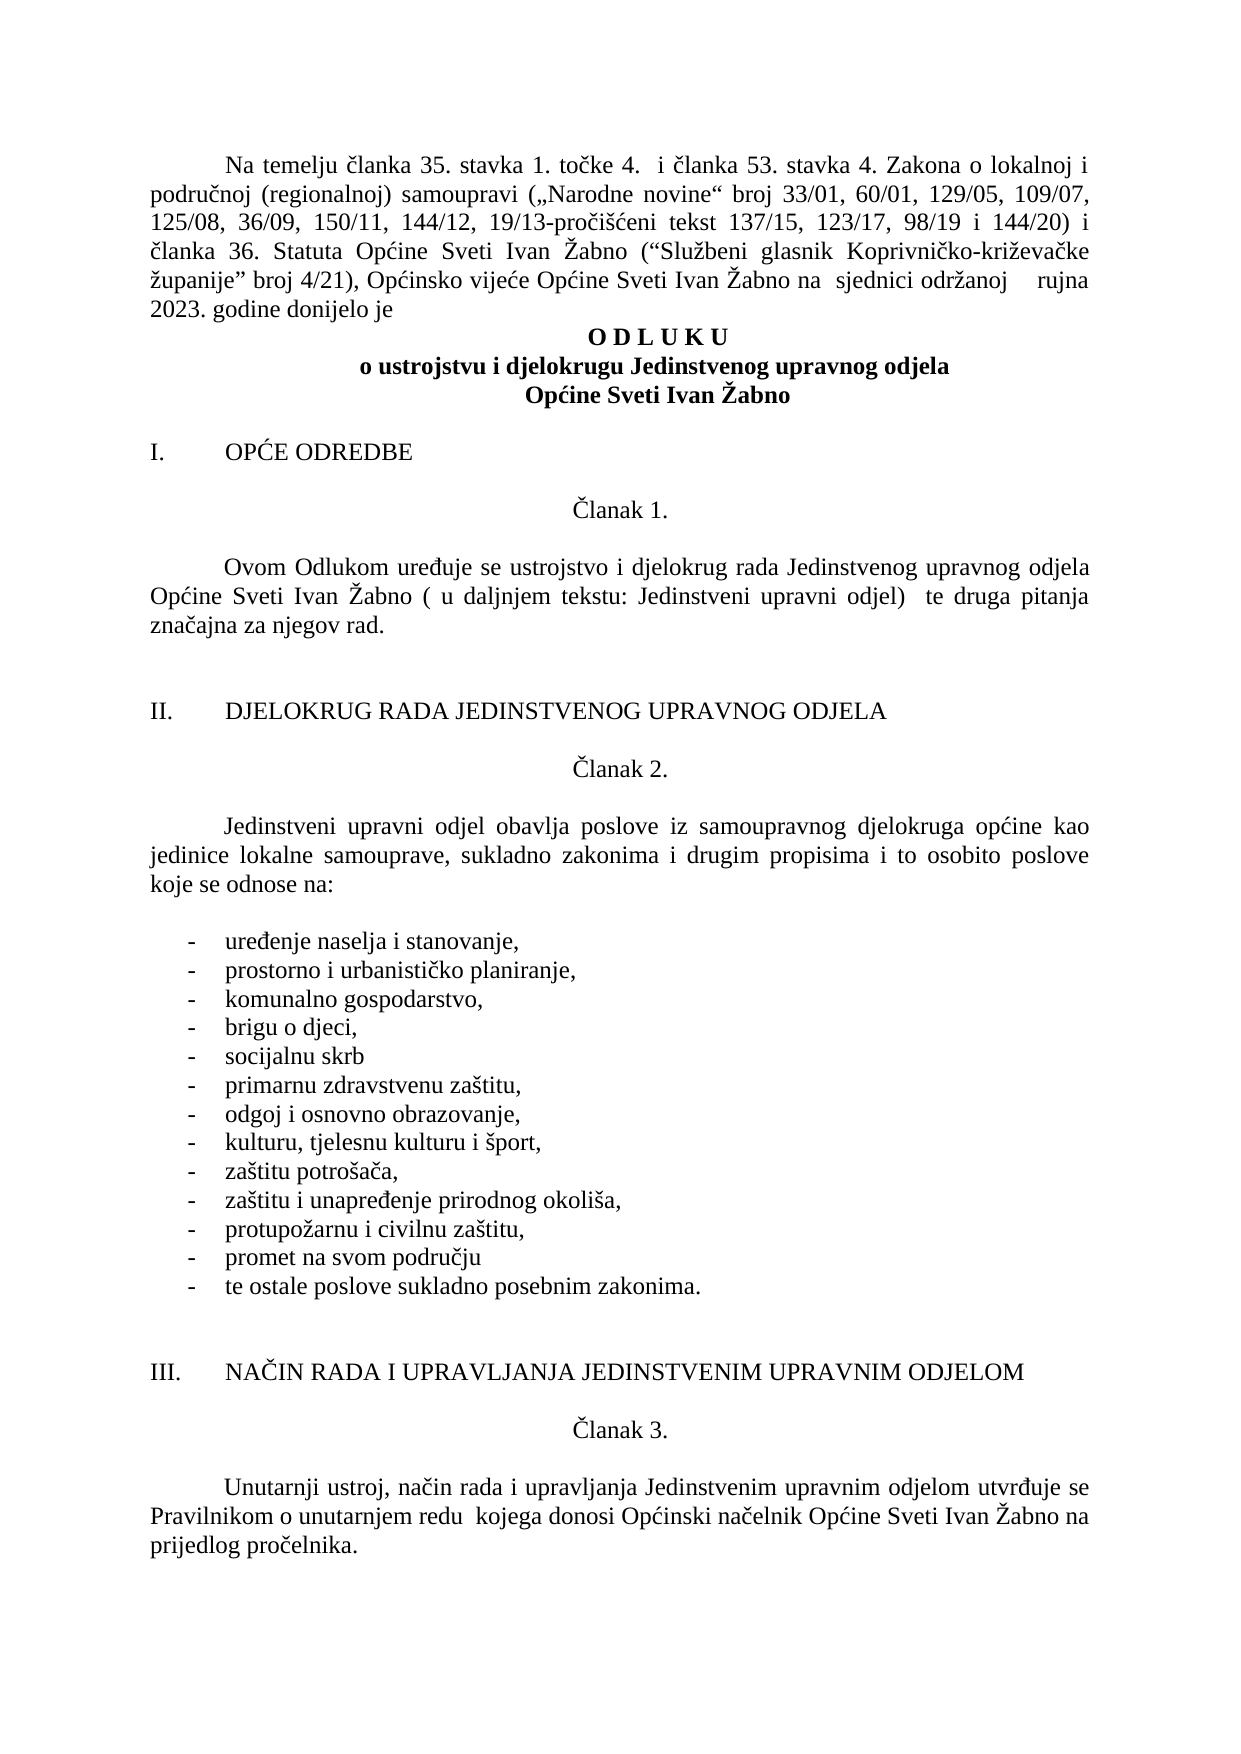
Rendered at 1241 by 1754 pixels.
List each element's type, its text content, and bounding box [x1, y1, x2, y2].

list zaštitu i unapređenje prirodnog okoliša, [187, 1185, 1090, 1214]
text Članak 2. [150, 754, 1090, 782]
list primarnu zdravstvenu zaštitu, [187, 1070, 1090, 1099]
text Općine Sveti Ivan Žabno [150, 380, 1090, 409]
text Jedinstveni upravni odjel obavlja poslove iz samoupravnog djelokruga općine kao jedinice lokalne samouprave, sukladno zakonima i drugim propisima i to osobito poslove koje se odnose na: [150, 811, 1090, 897]
text Na temelju članka 35. stavka 1. točke 4. i članka 53. stavka 4. Zakona o lokalnoj i područnoj (regionalnoj) samoupravi („Narodne novine“ broj 33/01, 60/01, 129/05, 109/07, 125/08, 36/09, 150/11, 144/12, 19/13-pročišćeni tekst 137/15, 123/17, 98/19 i 144/20) i članka 36. Statuta Općine Sveti Ivan Žabno (“Službeni glasnik Koprivničko-križevačke županije” broj 4/21), Općinsko vijeće Općine Sveti Ivan Žabno na sjednici održanoj rujna 2023. godine donijelo je [150, 150, 1090, 322]
list te ostale poslove sukladno posebnim zakonima. [187, 1271, 1090, 1300]
text O D L U K U [150, 322, 1090, 351]
text Unutarnji ustroj, način rada i upravljanja Jedinstvenim upravnim odjelom utvrđuje se Pravilnikom o unutarnjem redu kojega donosi Općinski načelnik Općine Sveti Ivan Žabno na prijedlog pročelnika. [150, 1472, 1090, 1559]
list odgoj i osnovno obrazovanje, [187, 1099, 1090, 1127]
list komunalno gospodarstvo, [187, 984, 1090, 1012]
list brigu o djeci, [187, 1012, 1090, 1041]
text Ovom Odlukom uređuje se ustrojstvo i djelokrug rada Jedinstvenog upravnog odjela Općine Sveti Ivan Žabno ( u daljnjem tekstu: Jedinstveni upravni odjel) te druga pitanja značajna za njegov rad. [150, 552, 1090, 639]
list protupožarnu i civilnu zaštitu, [187, 1214, 1090, 1242]
list promet na svom području [187, 1242, 1090, 1271]
list DJELOKRUG RADA JEDINSTVENOG UPRAVNOG ODJELA [150, 696, 1090, 725]
list socijalnu skrb [187, 1041, 1090, 1070]
list kulturu, tjelesnu kulturu i šport, [187, 1127, 1090, 1156]
list zaštitu potrošača, [187, 1156, 1090, 1185]
list prostorno i urbanističko planiranje, [187, 955, 1090, 984]
list uređenje naselja i stanovanje, [187, 926, 1090, 955]
list OPĆE ODREDBE [150, 437, 1090, 466]
list NAČIN RADA I UPRAVLJANJA JEDINSTVENIM UPRAVNIM ODJELOM [150, 1357, 1090, 1386]
text Članak 3. [150, 1415, 1090, 1444]
text Članak 1. [150, 495, 1090, 524]
text o ustrojstvu i djelokrugu Jedinstvenog upravnog odjela [150, 351, 1090, 380]
